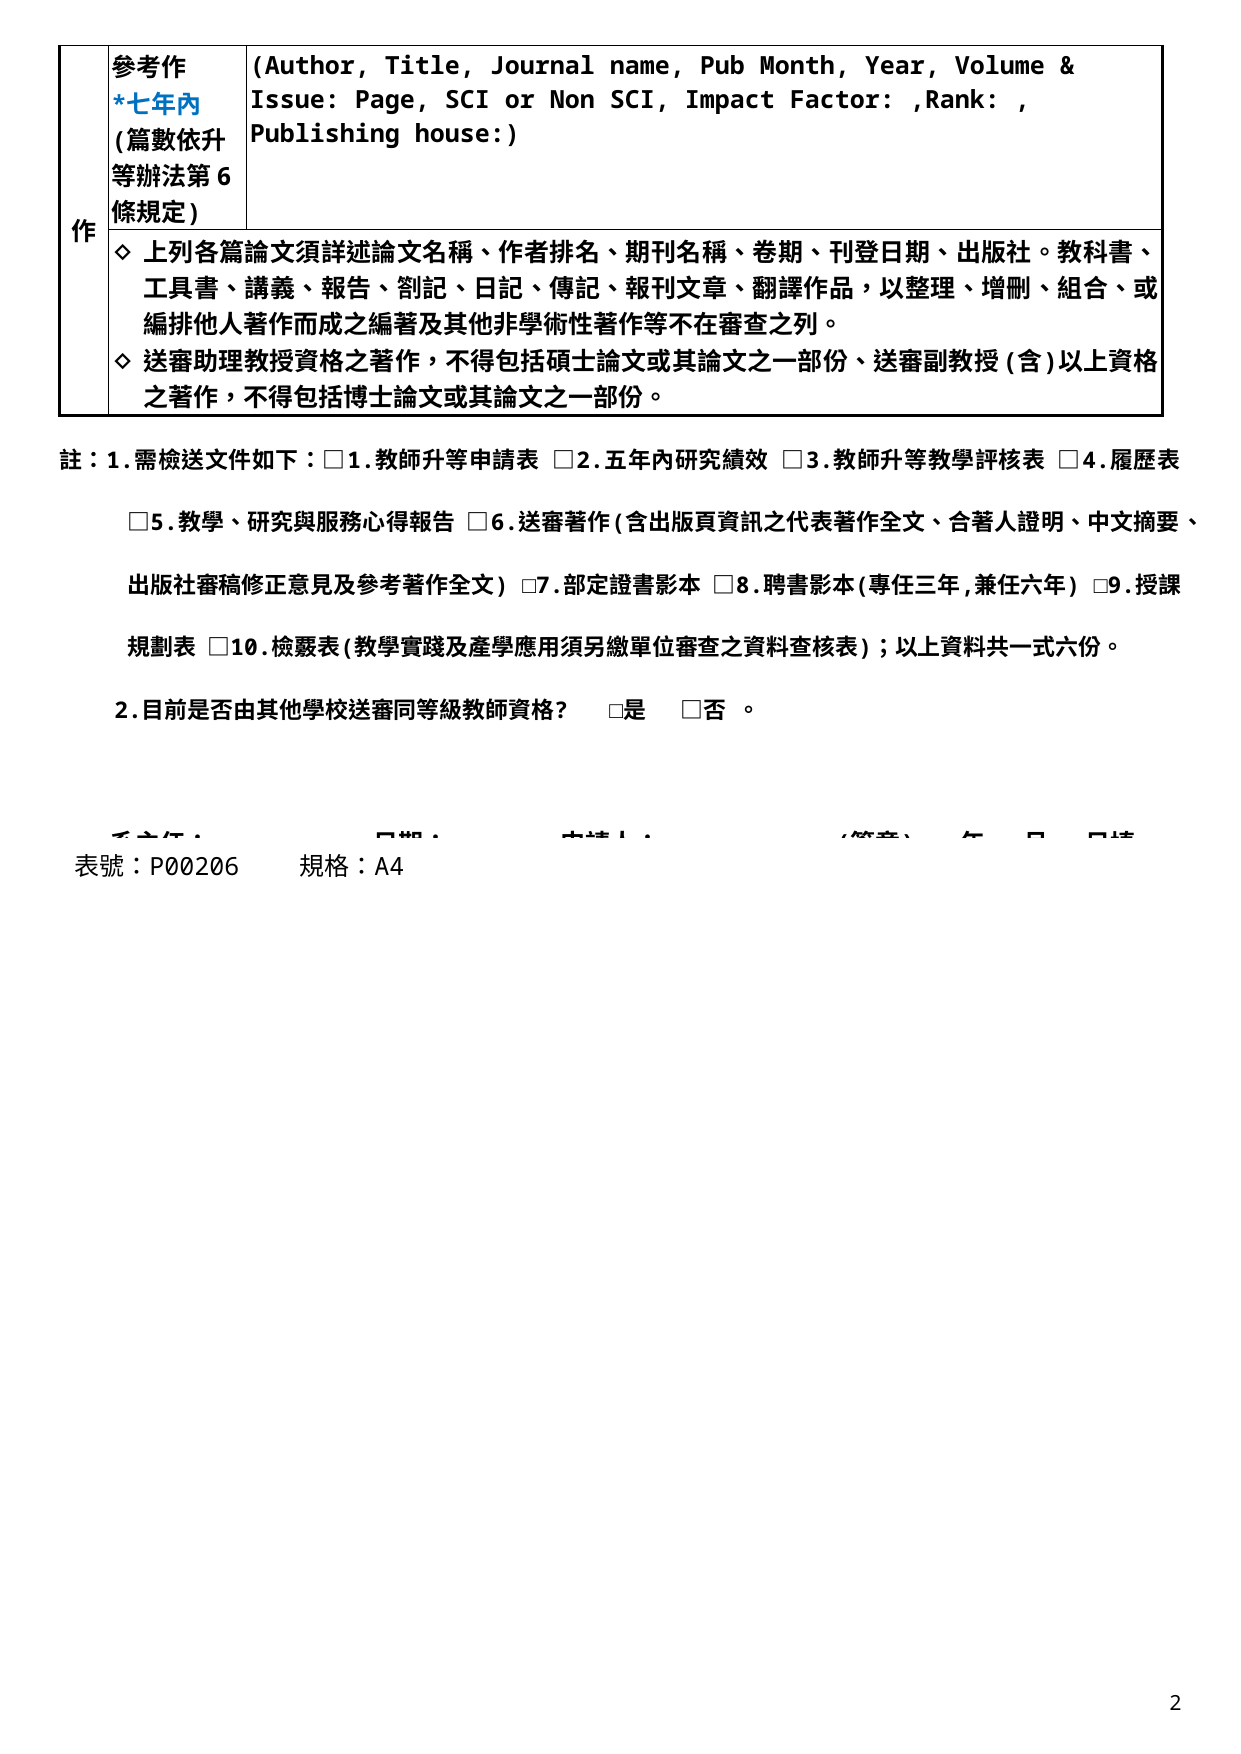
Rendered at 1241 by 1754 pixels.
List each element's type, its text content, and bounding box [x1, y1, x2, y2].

text 註：1.需檢送文件如下：□1.教師升等申請表 □2.五年內研究績效 □3.教師升等教學評核表 □4.履歷表 □5.教學、研究與服務心得報告 □6.送審著作(含出版頁資訊之代表著作全文、合著人證明、中文摘要、出版社審稿修正意見及參考著作全文) □7.部定證書影本 □8.聘書影本(專任三年,兼任六年) □9.授課規劃表 □10.檢覈表(教學實踐及產學應用須另繳單位審查之資料查核表)；以上資料共一式六份。 [59, 417, 1181, 667]
text 表號：P00206 規格：A4 [74, 846, 1169, 882]
text 2.目前是否由其他學校送審同等級教師資格? □是 □否 。 [59, 667, 1181, 729]
table_cell 參考作 *七年內 (篇數依升等辦法第6條規定) [109, 46, 246, 229]
text 系主任： 日期： 申請人： (簽章) 年 月 日填 [59, 800, 1184, 895]
table_cell (Author, Title, Journal name, Pub Month, Year, Volume & Issue: Page, SCI or Non SCI, Impact Factor: ,Rank: , Publishing house:) [247, 46, 1161, 229]
table_cell 上列各篇論文須詳述論文名稱、作者排名、期刊名稱、卷期、刊登日期、出版社。教科書、工具書、講義、報告、劄記、日記、傳記、報刊文章、翻譯作品，以整理、增刪、組合、或編排他人著作而成之編著及其他非學術性著作等不在審查之列。 送審助理教授資格之著作，不得包括碩士論文或其論文之一部份、送審副教授(含)以上資格之著作，不得包括博士論文或其論文之一部份。 [109, 230, 1161, 413]
table_cell 作 [61, 46, 108, 413]
